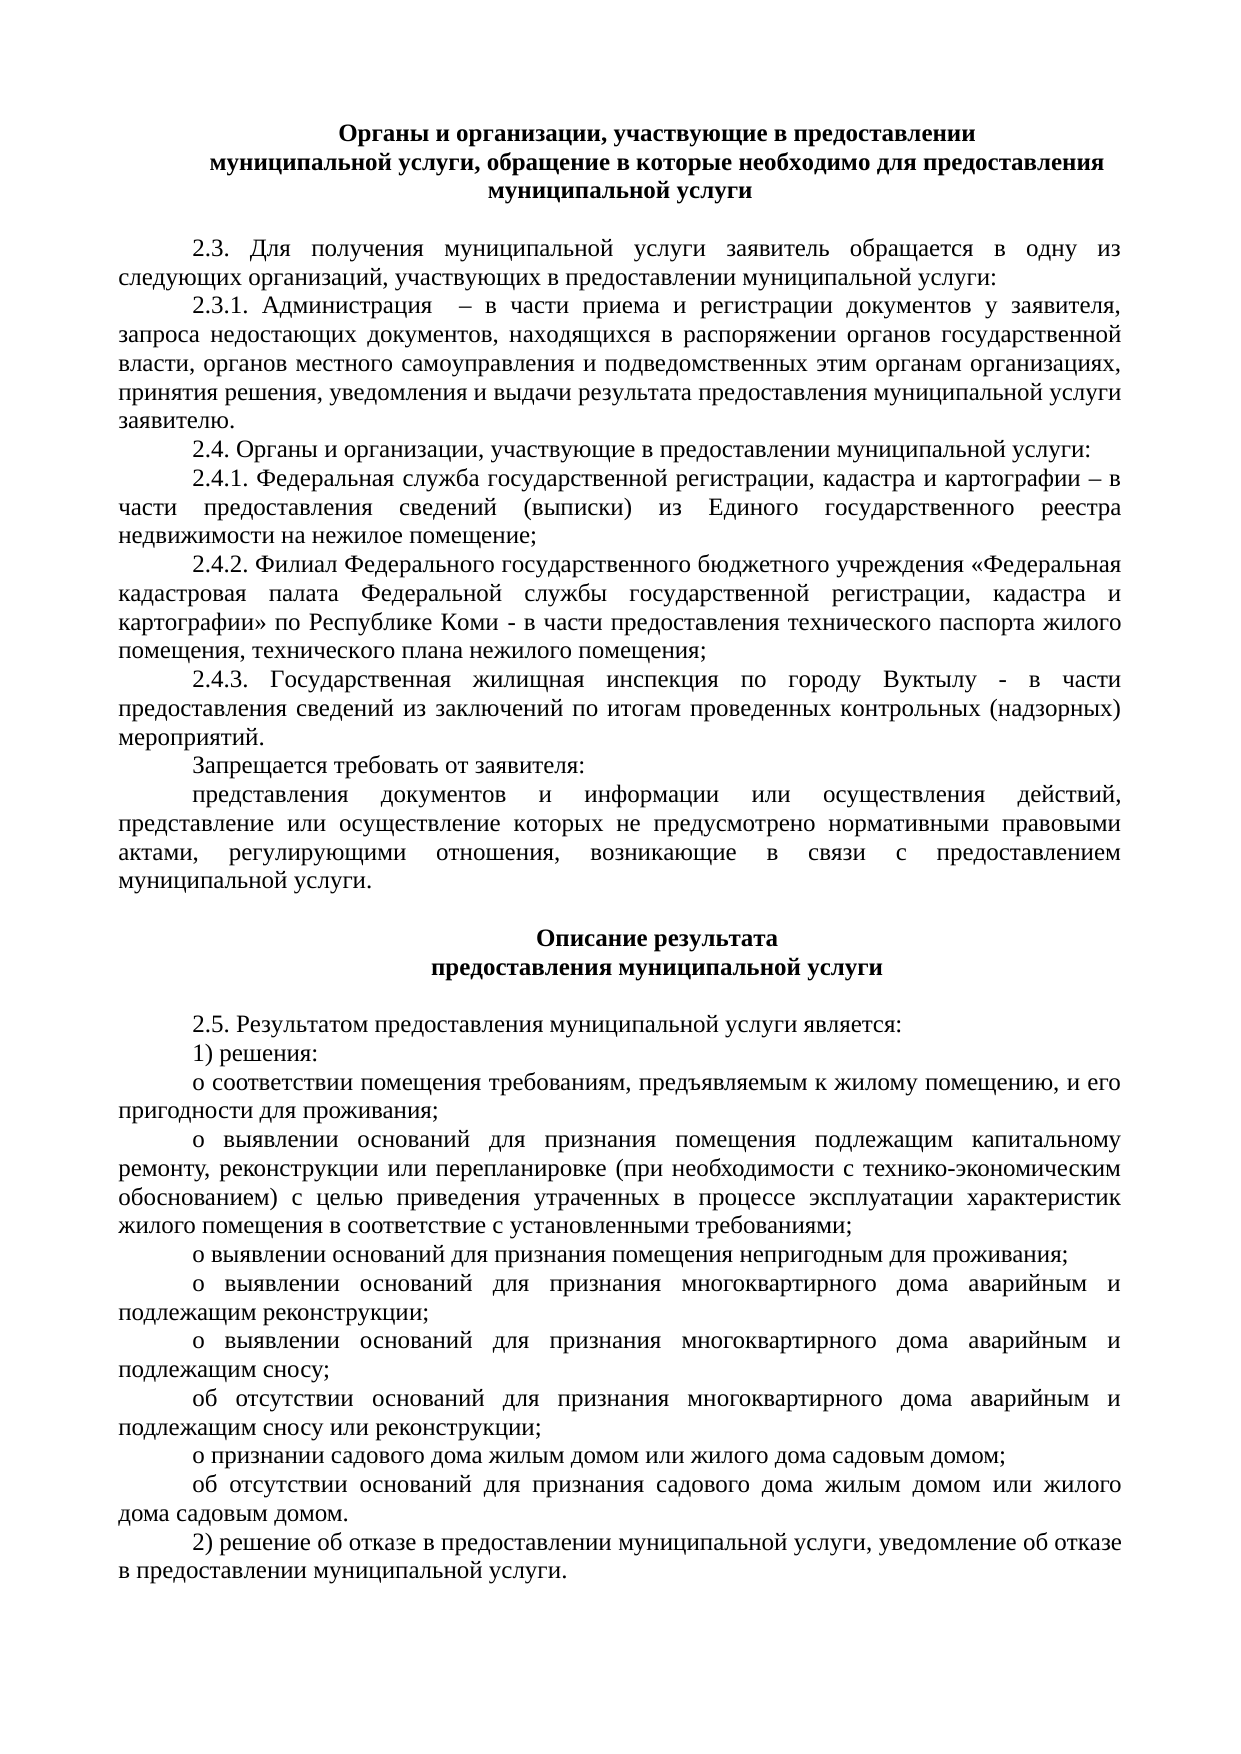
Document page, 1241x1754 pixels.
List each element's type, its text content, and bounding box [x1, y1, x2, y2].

text о выявлении оснований для признания многоквартирного дома аварийным и подлежащим сносу; [118, 1326, 1122, 1383]
text о выявлении оснований для признания помещения непригодным для проживания; [118, 1239, 1122, 1268]
text предоставления муниципальной услуги [118, 952, 1122, 981]
text о соответствии помещения требованиям, предъявляемым к жилому помещению, и его пригодности для проживания; [118, 1067, 1122, 1124]
text о признании садового дома жилым домом или жилого дома садовым домом; [118, 1441, 1122, 1469]
text 2.5. Результатом предоставления муниципальной услуги является: [118, 1009, 1122, 1038]
text 2.4.1. Федеральная служба государственной регистрации, кадастра и картографии – в части предоставления сведений (выписки) из Единого государственного реестра недвижимости на нежилое помещение; [118, 463, 1122, 549]
text представления документов и информации или осуществления действий, представление или осуществление которых не предусмотрено нормативными правовыми актами, регулирующими отношения, возникающие в связи с предоставлением муниципальной услуги. [118, 779, 1122, 894]
text об отсутствии оснований для признания многоквартирного дома аварийным и подлежащим сносу или реконструкции; [118, 1383, 1122, 1441]
text 2.4.2. Филиал Федерального государственного бюджетного учреждения «Федеральная кадастровая палата Федеральной службы государственной регистрации, кадастра и картографии» по Республике Коми - в части предоставления технического паспорта жилого помещения, технического плана нежилого помещения; [118, 549, 1122, 664]
text 2.3.1. Администрация – в части приема и регистрации документов у заявителя, запроса недостающих документов, находящихся в распоряжении органов государственной власти, органов местного самоуправления и подведомственных этим органам организациях, принятия решения, уведомления и выдачи результата предоставления муниципальной услуги заявителю. [118, 291, 1122, 434]
text Запрещается требовать от заявителя: [118, 751, 1122, 779]
text 2.3. Для получения муниципальной услуги заявитель обращается в одну из следующих организаций, участвующих в предоставлении муниципальной услуги: [118, 233, 1122, 291]
text муниципальной услуги, обращение в которые необходимо для предоставления муниципальной услуги [118, 147, 1122, 204]
text о выявлении оснований для признания помещения подлежащим капитальному ремонту, реконструкции или перепланировке (при необходимости с технико-экономическим обоснованием) с целью приведения утраченных в процессе эксплуатации характеристик жилого помещения в соответствие с установленными требованиями; [118, 1124, 1122, 1239]
text о выявлении оснований для признания многоквартирного дома аварийным и подлежащим реконструкции; [118, 1268, 1122, 1326]
text Описание результата [118, 923, 1122, 952]
text 2.4. Органы и организации, участвующие в предоставлении муниципальной услуги: [118, 434, 1122, 463]
text 2) решение об отказе в предоставлении муниципальной услуги, уведомление об отказе в предоставлении муниципальной услуги. [118, 1527, 1122, 1584]
text об отсутствии оснований для признания садового дома жилым домом или жилого дома садовым домом. [118, 1469, 1122, 1527]
text Органы и организации, участвующие в предоставлении [118, 118, 1122, 147]
text 1) решения: [118, 1038, 1122, 1067]
text 2.4.3. Государственная жилищная инспекция по городу Вуктылу - в части предоставления сведений из заключений по итогам проведенных контрольных (надзорных) мероприятий. [118, 664, 1122, 751]
